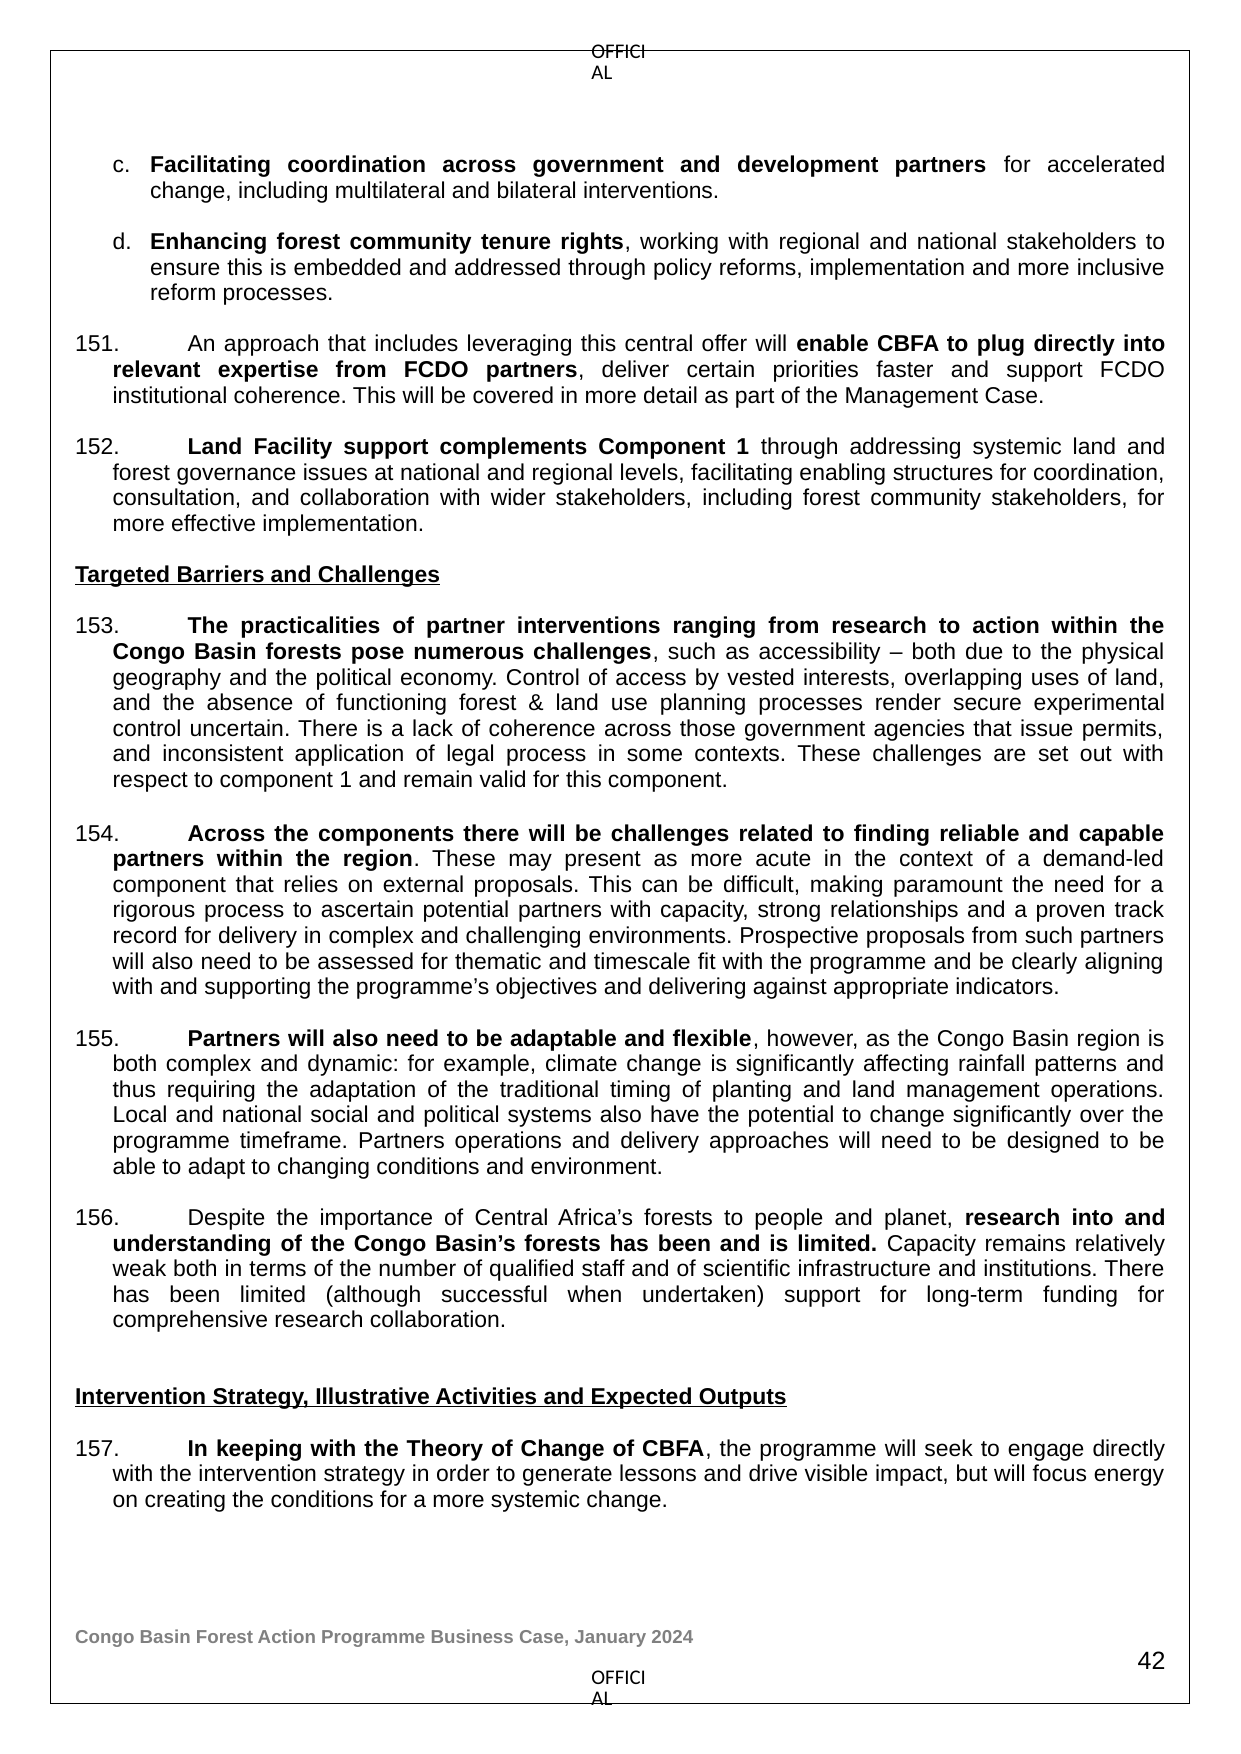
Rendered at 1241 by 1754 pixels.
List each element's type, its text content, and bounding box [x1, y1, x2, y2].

list Partners will also need to be adaptable and flexible, however, as the Congo Basin region is both complex and dynamic: for example, climate change is significantly affecting rainfall patterns and thus requiring the adaptation of the traditional timing of planting and land management operations. Local and national social and political systems also have the potential to change significantly over the programme timeframe. Partners operations and delivery approaches will need to be designed to be able to adapt to changing conditions and environment. [75, 1025, 1165, 1179]
list Across the components there will be challenges related to finding reliable and capable partners within the region. These may present as more acute in the context of a demand-led component that relies on external proposals. This can be difficult, making paramount the need for a rigorous process to ascertain potential partners with capacity, strong relationships and a proven track record for delivery in complex and challenging environments. Prospective proposals from such partners will also need to be assessed for thematic and timescale fit with the programme and be clearly aligning with and supporting the programme’s objectives and delivering against appropriate indicators. [75, 820, 1165, 999]
list An approach that includes leveraging this central offer will enable CBFA to plug directly into relevant expertise from FCDO partners, deliver certain priorities faster and support FCDO institutional coherence. This will be covered in more detail as part of the Management Case. [75, 331, 1165, 408]
list The practicalities of partner interventions ranging from research to action within the Congo Basin forests pose numerous challenges, such as accessibility – both due to the physical geography and the political economy. Control of access by vested interests, overlapping uses of land, and the absence of functioning forest & land use planning processes render secure experimental control uncertain. There is a lack of coherence across those government agencies that issue permits, and inconsistent application of legal process in some contexts. These challenges are set out with respect to component 1 and remain valid for this component. [75, 613, 1165, 792]
list Enhancing forest community tenure rights, working with regional and national stakeholders to ensure this is embedded and addressed through policy reforms, implementation and more inclusive reform processes. [112, 228, 1165, 305]
list Land Facility support complements Component 1 through addressing systemic land and forest governance issues at national and regional levels, facilitating enabling structures for coordination, consultation, and collaboration with wider stakeholders, including forest community stakeholders, for more effective implementation. [75, 433, 1165, 536]
text Intervention Strategy, Illustrative Activities and Expected Outputs [75, 1384, 1165, 1409]
text Targeted Barriers and Challenges [75, 562, 1165, 587]
list Despite the importance of Central Africa’s forests to people and planet, research into and understanding of the Congo Basin’s forests has been and is limited. Capacity remains relatively weak both in terms of the number of qualified staff and of scientific infrastructure and institutions. There has been limited (although successful when undertaken) support for long-term funding for comprehensive research collaboration. [75, 1204, 1165, 1333]
list Facilitating coordination across government and development partners for accelerated change, including multilateral and bilateral interventions. [112, 152, 1165, 203]
list In keeping with the Theory of Change of CBFA, the programme will seek to engage directly with the intervention strategy in order to generate lessons and drive visible impact, but will focus energy on creating the conditions for a more systemic change. [75, 1435, 1165, 1512]
